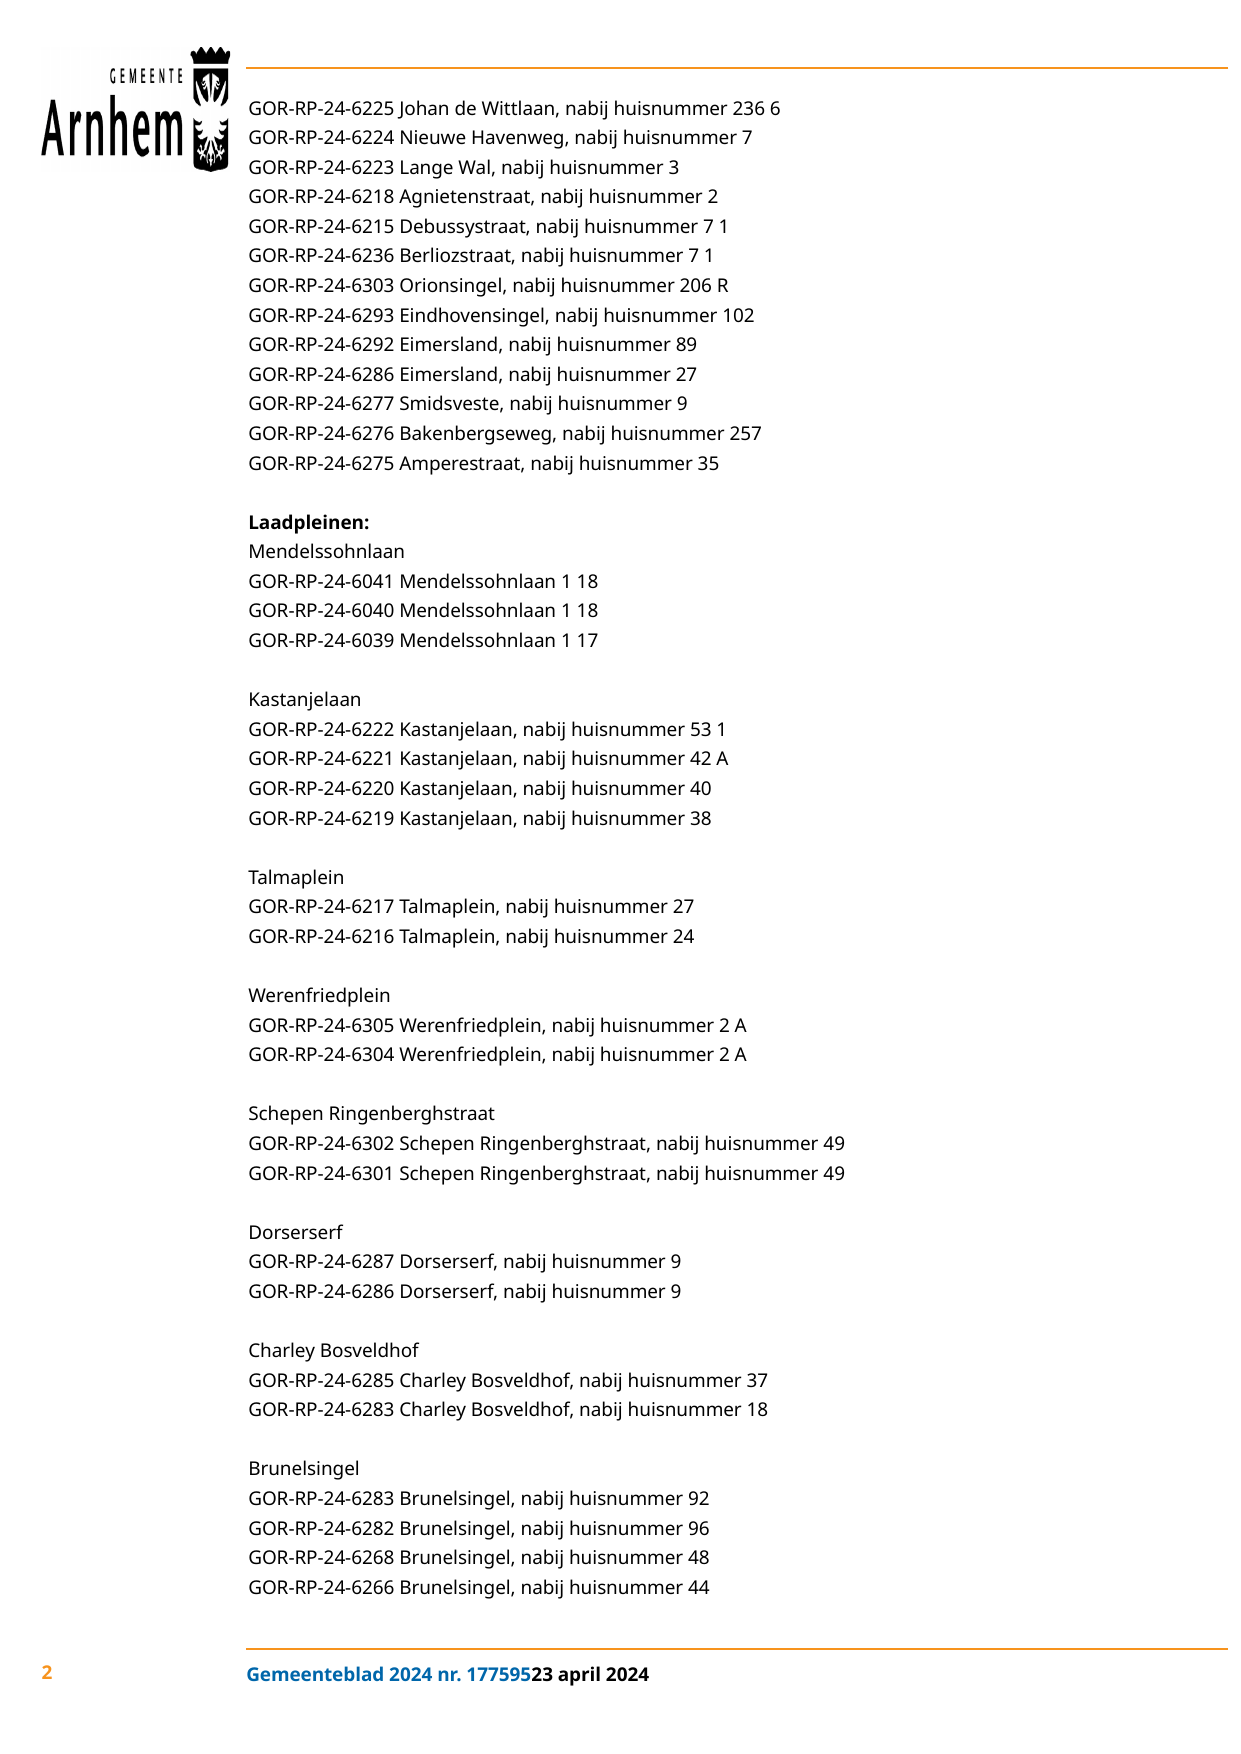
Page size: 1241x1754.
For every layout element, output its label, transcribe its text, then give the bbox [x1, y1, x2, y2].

text Talmaplein [248, 864, 1152, 890]
text GOR-RP-24-6236 Berliozstraat, nabij huisnummer 7 1 [248, 243, 1152, 268]
text GOR-RP-24-6225 Johan de Wittlaan, nabij huisnummer 236 6 [248, 95, 1152, 121]
text GOR-RP-24-6286 Eimersland, nabij huisnummer 27 [248, 361, 1152, 387]
text GOR-RP-24-6223 Lange Wal, nabij huisnummer 3 [248, 154, 1152, 180]
text Schepen Ringenberghstraat [248, 1101, 1152, 1126]
text GOR-RP-24-6285 Charley Bosveldhof, nabij huisnummer 37 [248, 1367, 1152, 1393]
text GOR-RP-24-6286 Dorserserf, nabij huisnummer 9 [248, 1278, 1152, 1304]
text GOR-RP-24-6215 Debussystraat, nabij huisnummer 7 1 [248, 213, 1152, 239]
text GOR-RP-24-6276 Bakenbergseweg, nabij huisnummer 257 [248, 420, 1152, 446]
text Kastanjelaan [248, 686, 1152, 712]
text GOR-RP-24-6221 Kastanjelaan, nabij huisnummer 42 A [248, 746, 1152, 771]
text Mendelssohnlaan [248, 538, 1152, 564]
text GOR-RP-24-6039 Mendelssohnlaan 1 17 [248, 627, 1152, 653]
text GOR-RP-24-6219 Kastanjelaan, nabij huisnummer 38 [248, 805, 1152, 831]
text GOR-RP-24-6303 Orionsingel, nabij huisnummer 206 R [248, 272, 1152, 298]
picture [41, 47, 231, 172]
text GOR-RP-24-6283 Charley Bosveldhof, nabij huisnummer 18 [248, 1396, 1152, 1422]
text GOR-RP-24-6218 Agnietenstraat, nabij huisnummer 2 [248, 183, 1152, 209]
text GOR-RP-24-6282 Brunelsingel, nabij huisnummer 96 [248, 1515, 1152, 1541]
text Laadpleinen: [248, 509, 1152, 535]
text GOR-RP-24-6277 Smidsveste, nabij huisnummer 9 [248, 391, 1152, 416]
text Brunelsingel [248, 1456, 1152, 1481]
text GOR-RP-24-6222 Kastanjelaan, nabij huisnummer 53 1 [248, 716, 1152, 742]
text Werenfriedplein [248, 982, 1152, 1008]
text GOR-RP-24-6293 Eindhovensingel, nabij huisnummer 102 [248, 302, 1152, 328]
text GOR-RP-24-6220 Kastanjelaan, nabij huisnummer 40 [248, 775, 1152, 801]
text GOR-RP-24-6217 Talmaplein, nabij huisnummer 27 [248, 893, 1152, 919]
text GOR-RP-24-6040 Mendelssohnlaan 1 18 [248, 598, 1152, 623]
text GOR-RP-24-6266 Brunelsingel, nabij huisnummer 44 [248, 1574, 1152, 1600]
text GOR-RP-24-6304 Werenfriedplein, nabij huisnummer 2 A [248, 1041, 1152, 1067]
text Charley Bosveldhof [248, 1337, 1152, 1363]
text GOR-RP-24-6041 Mendelssohnlaan 1 18 [248, 568, 1152, 594]
text GOR-RP-24-6275 Amperestraat, nabij huisnummer 35 [248, 450, 1152, 476]
text GOR-RP-24-6283 Brunelsingel, nabij huisnummer 92 [248, 1485, 1152, 1511]
text GOR-RP-24-6268 Brunelsingel, nabij huisnummer 48 [248, 1544, 1152, 1570]
text GOR-RP-24-6216 Talmaplein, nabij huisnummer 24 [248, 923, 1152, 949]
text GOR-RP-24-6224 Nieuwe Havenweg, nabij huisnummer 7 [248, 124, 1152, 150]
text GOR-RP-24-6305 Werenfriedplein, nabij huisnummer 2 A [248, 1012, 1152, 1038]
text GOR-RP-24-6301 Schepen Ringenberghstraat, nabij huisnummer 49 [248, 1160, 1152, 1186]
text Dorserserf [248, 1219, 1152, 1245]
text GOR-RP-24-6287 Dorserserf, nabij huisnummer 9 [248, 1248, 1152, 1274]
text GOR-RP-24-6292 Eimersland, nabij huisnummer 89 [248, 331, 1152, 357]
text GOR-RP-24-6302 Schepen Ringenberghstraat, nabij huisnummer 49 [248, 1130, 1152, 1156]
